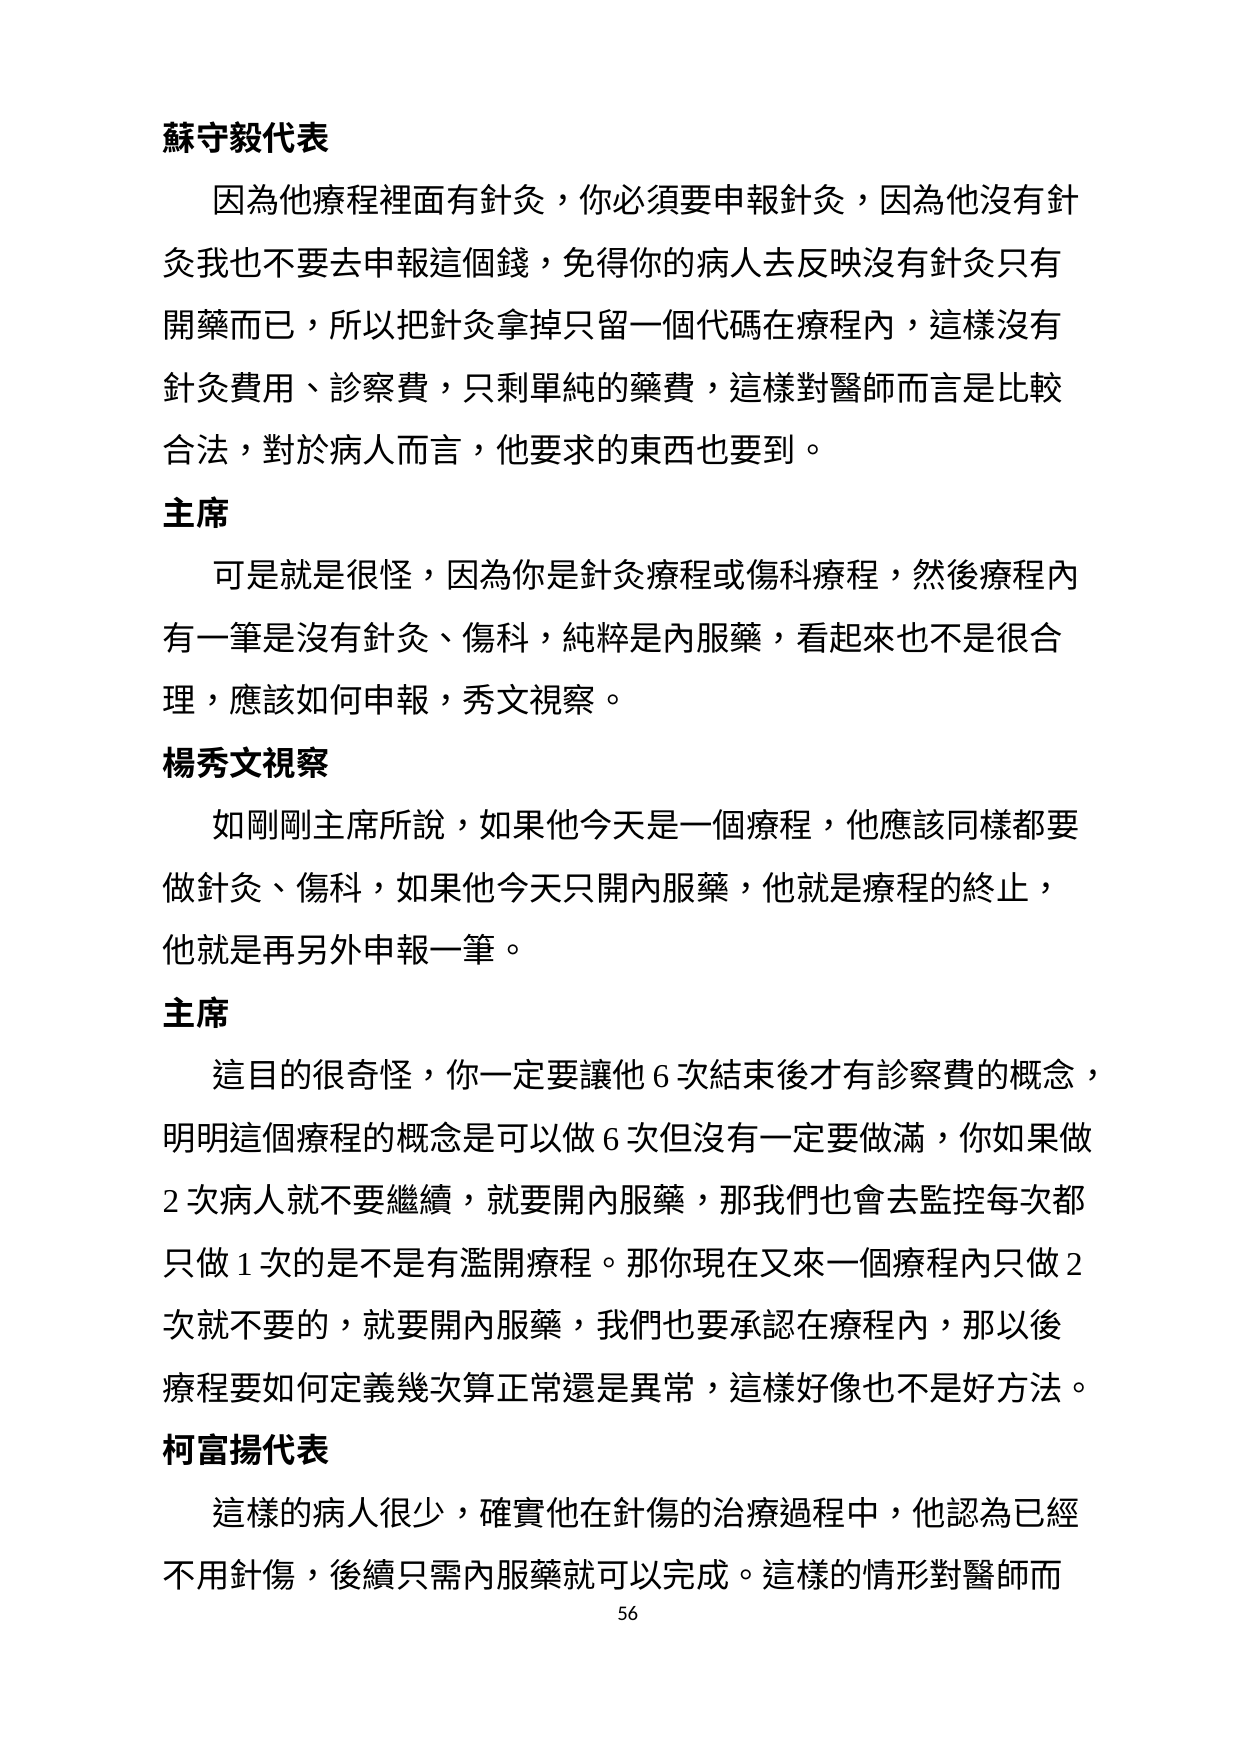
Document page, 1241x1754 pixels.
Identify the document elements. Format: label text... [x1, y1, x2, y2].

text 主席 [162, 469, 1092, 532]
text 因為他療程裡面有針灸，你必須要申報針灸，因為他沒有針灸我也不要去申報這個錢，免得你的病人去反映沒有針灸只有開藥而已，所以把針灸拿掉只留一個代碼在療程內，這樣沒有針灸費用、診察費，只剩單純的藥費，這樣對醫師而言是比較合法，對於病人而言，他要求的東西也要到。 [162, 157, 1092, 469]
text 蘇守毅代表 [162, 94, 1092, 157]
text 可是就是很怪，因為你是針灸療程或傷科療程，然後療程內有一筆是沒有針灸、傷科，純粹是內服藥，看起來也不是很合理，應該如何申報，秀文視察。 [162, 532, 1092, 719]
text 楊秀文視察 [162, 719, 1092, 782]
text 這目的很奇怪，你一定要讓他6次結束後才有診察費的概念，明明這個療程的概念是可以做6次但沒有一定要做滿，你如果做2次病人就不要繼續，就要開內服藥，那我們也會去監控每次都只做1次的是不是有濫開療程。那你現在又來一個療程內只做2次就不要的，就要開內服藥，我們也要承認在療程內，那以後療程要如何定義幾次算正常還是異常，這樣好像也不是好方法。 [162, 1032, 1092, 1407]
text 柯富揚代表 [162, 1407, 1092, 1469]
text 這樣的病人很少，確實他在針傷的治療過程中，他認為已經不用針傷，後續只需內服藥就可以完成。這樣的情形對醫師而 [162, 1469, 1092, 1594]
text 主席 [162, 969, 1092, 1032]
text 如剛剛主席所說，如果他今天是一個療程，他應該同樣都要做針灸、傷科，如果他今天只開內服藥，他就是療程的終止，他就是再另外申報一筆。 [162, 782, 1092, 969]
